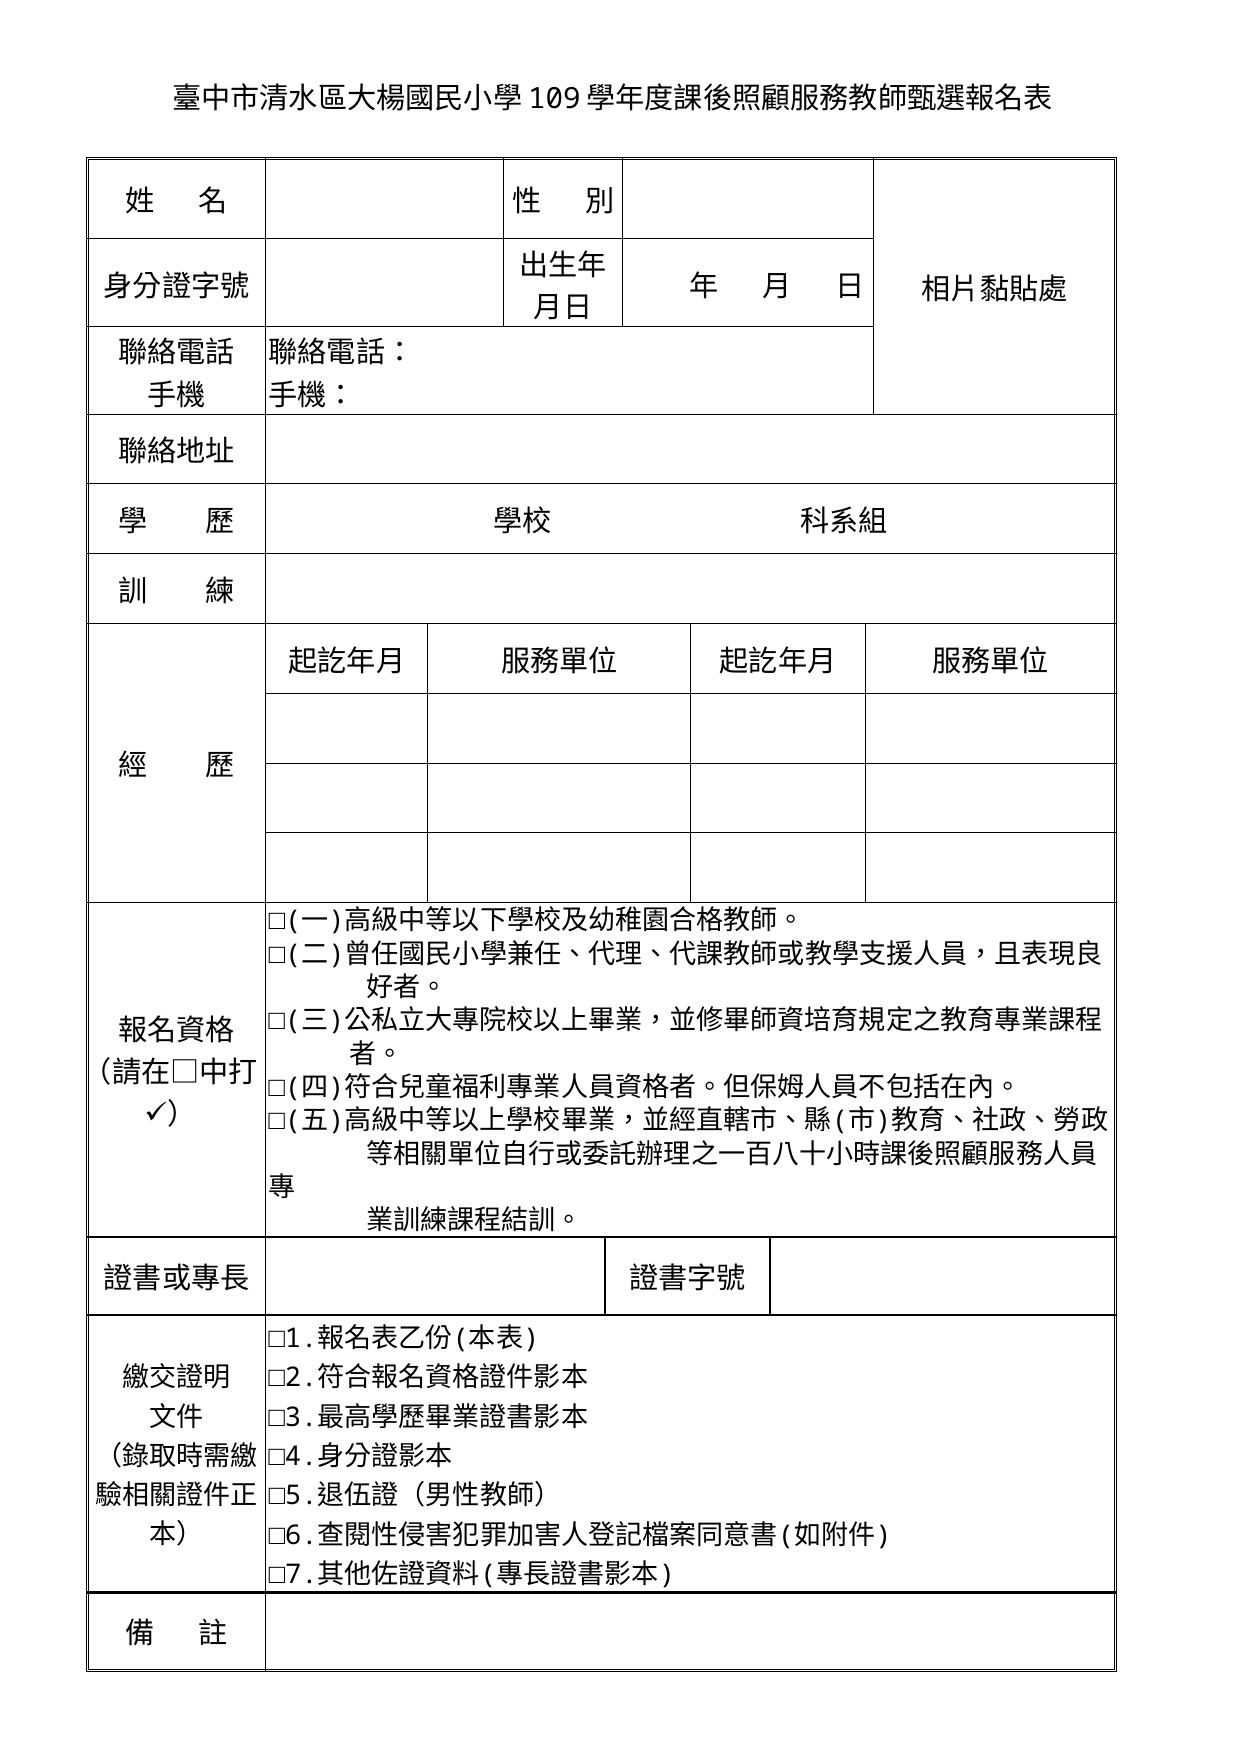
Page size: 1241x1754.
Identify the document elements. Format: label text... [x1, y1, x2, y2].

table_cell [428, 694, 690, 762]
table_cell 聯絡電話 手機 [89, 327, 265, 413]
table_cell 備 註 [89, 1594, 265, 1668]
table_cell [691, 764, 865, 832]
table_cell □1.報名表乙份(本表) □2.符合報名資格證件影本 □3.最高學歷畢業證書影本 □4.身分證影本 □5.退伍證（男性教師） □6.查閱性侵害犯罪加害人登記檔案同意書(如附件) □7.其他佐證資料(專長證書影本) [266, 1316, 1114, 1591]
table_cell [691, 833, 865, 902]
table_header 姓 名 [89, 160, 265, 238]
table_cell [691, 694, 865, 762]
table_cell 身分證字號 [89, 239, 265, 326]
table_cell [266, 1238, 604, 1314]
table_header [623, 160, 873, 238]
table_cell 報名資格 （請在□中打） [89, 903, 265, 1236]
table_cell [866, 694, 1114, 762]
table_cell 起訖年月 [691, 624, 865, 693]
table_cell [266, 1594, 1114, 1668]
table_cell 起訖年月 [266, 624, 427, 693]
table_header [266, 160, 503, 238]
table_cell 服務單位 [428, 624, 690, 693]
table_cell 繳交證明 文件 （錄取時需繳驗相關證件正本） [89, 1316, 265, 1591]
table_cell 年 月 日 [623, 239, 873, 326]
table_cell [866, 833, 1114, 902]
table_cell [428, 833, 690, 902]
table_cell 訓 練 [89, 554, 265, 623]
table_cell 證書或專長 [89, 1238, 265, 1314]
table_cell 聯絡地址 [89, 415, 265, 483]
table_cell 證書字號 [606, 1238, 769, 1314]
table_header 性 別 [504, 160, 622, 238]
table_cell [428, 764, 690, 832]
table_cell 學校 科系組 [266, 484, 1114, 553]
table_cell [266, 833, 427, 902]
text 臺中市清水區大楊國民小學109學年度課後照顧服務教師甄選報名表 [87, 75, 1137, 117]
table_cell [266, 415, 1114, 483]
table_cell 出生年月日 [504, 239, 622, 326]
table_cell [866, 764, 1114, 832]
table_cell [266, 239, 503, 326]
table_cell 經 歷 [89, 624, 265, 902]
table_cell □(一)高級中等以下學校及幼稚園合格教師。 □(二)曾任國民小學兼任、代理、代課教師或教學支援人員，且表現良 好者。 □(三)公私立大專院校以上畢業，並修畢師資培育規定之教育專業課程者。 □(四)符合兒童福利專業人員資格者。但保姆人員不包括在內。 □(五)高級中等以上學校畢業，並經直轄市、縣(市)教育、社政、勞政 等相關單位自行或委託辦理之一百八十小時課後照顧服務人員專 業訓練課程結訓。 [266, 903, 1114, 1236]
table_cell 學 歷 [89, 484, 265, 553]
table_cell 聯絡電話： 手機： [266, 327, 873, 413]
table_cell [266, 554, 1114, 623]
table_cell [771, 1238, 1114, 1314]
table_cell [266, 694, 427, 762]
table_header 相片黏貼處 [874, 160, 1114, 413]
table_cell [266, 764, 427, 832]
table_cell 服務單位 [866, 624, 1114, 693]
